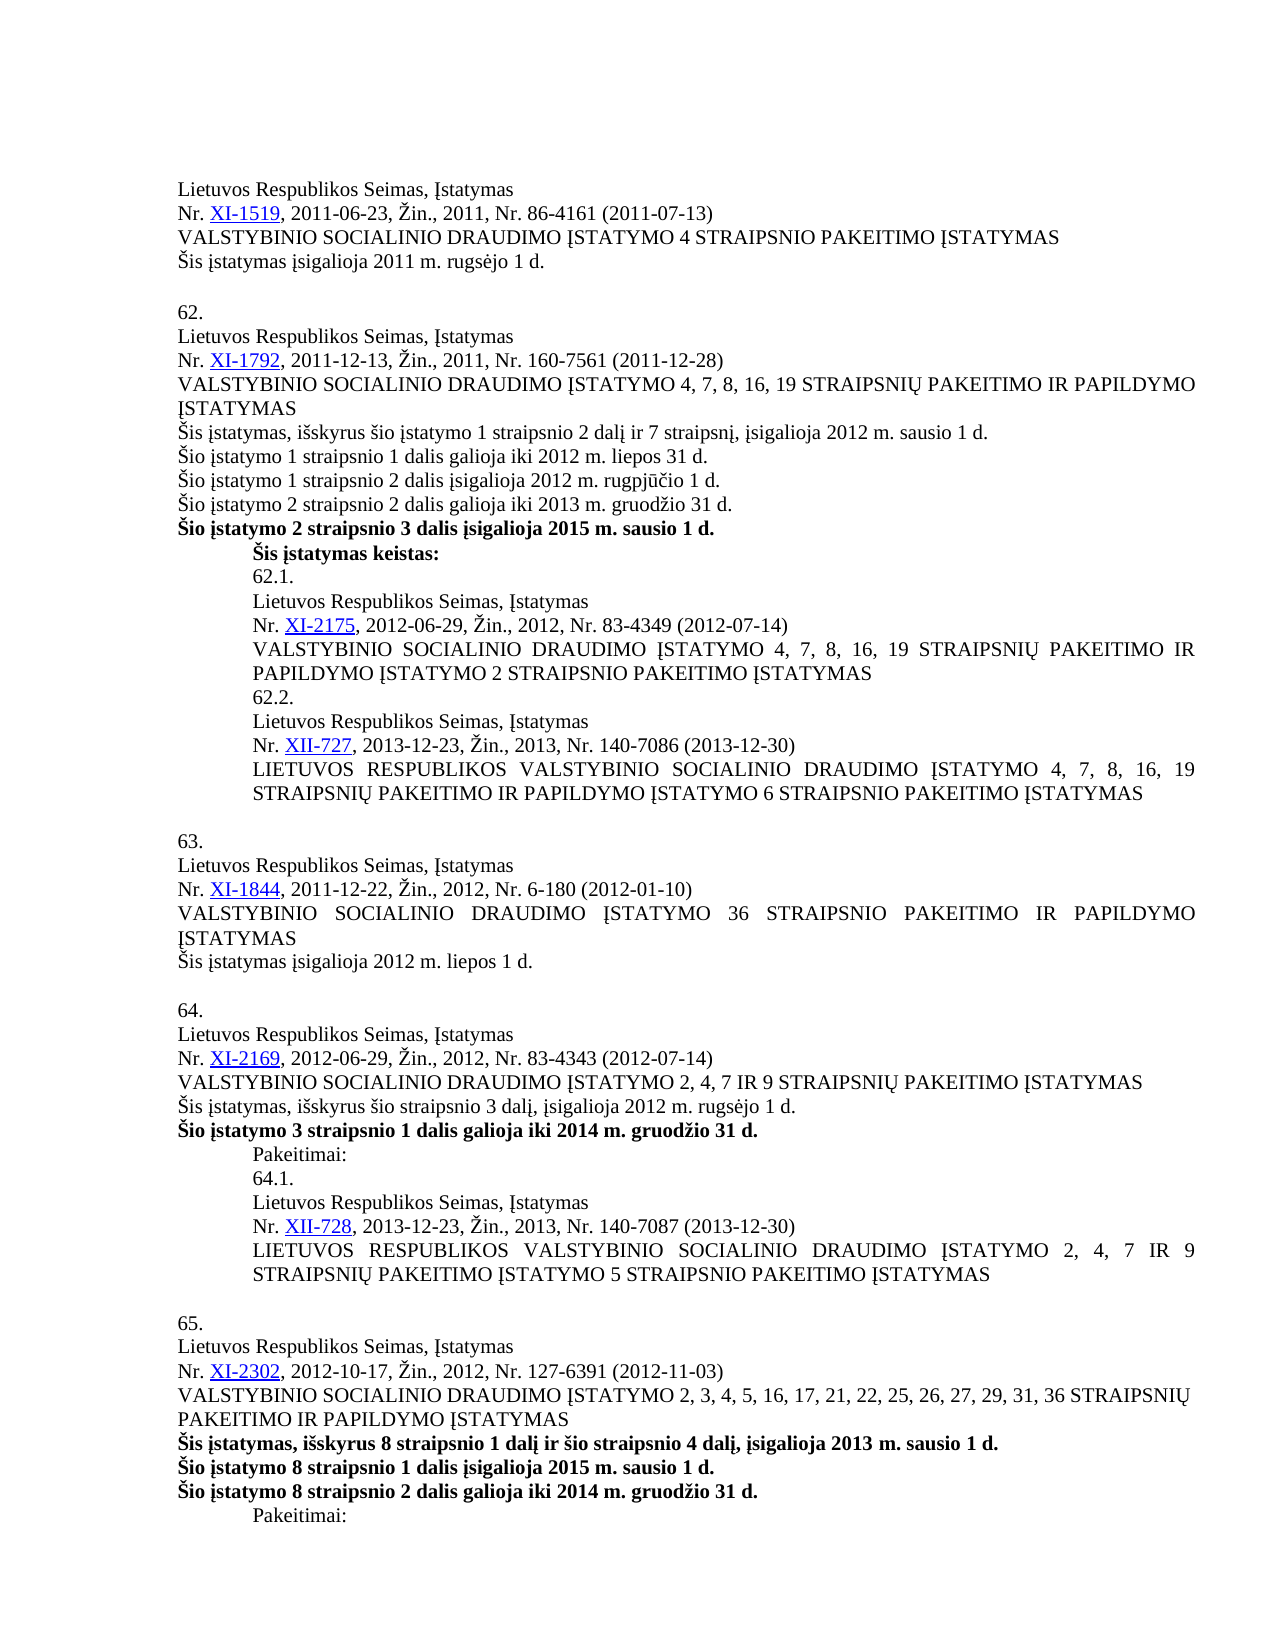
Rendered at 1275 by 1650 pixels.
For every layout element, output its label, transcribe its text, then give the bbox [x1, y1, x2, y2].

text Nr. XI-2175, 2012-06-29, Žin., 2012, Nr. 83-4349 (2012-07-14) [177, 613, 1196, 637]
text Pakeitimai: [177, 1142, 1196, 1166]
text Pakeitimai: [177, 1503, 1196, 1527]
text 64. [177, 998, 1196, 1022]
text Šis įstatymas, išskyrus šio straipsnio 3 dalį, įsigalioja 2012 m. rugsėjo 1 d. [177, 1094, 1196, 1118]
text 63. [177, 829, 1196, 853]
text 62.2. [177, 685, 1196, 709]
text 65. [177, 1310, 1196, 1334]
text Lietuvos Respublikos Seimas, Įstatymas [177, 1022, 1196, 1046]
text 62.1. [177, 564, 1196, 588]
text VALSTYBINIO SOCIALINIO DRAUDIMO ĮSTATYMO 2, 4, 7 IR 9 STRAIPSNIŲ PAKEITIMO ĮSTATYMAS [177, 1070, 1196, 1094]
text Nr. XI-1792, 2011-12-13, Žin., 2011, Nr. 160-7561 (2011-12-28) [177, 348, 1196, 372]
text VALSTYBINIO SOCIALINIO DRAUDIMO ĮSTATYMO 2, 3, 4, 5, 16, 17, 21, 22, 25, 26, 27, 29, 31, 36 STRAIPSNIŲ PAKEITIMO IR PAPILDYMO ĮSTATYMAS [177, 1383, 1196, 1431]
text Šio įstatymo 3 straipsnio 1 dalis galioja iki 2014 m. gruodžio 31 d. [177, 1118, 1197, 1142]
text VALSTYBINIO SOCIALINIO DRAUDIMO ĮSTATYMO 4 STRAIPSNIO PAKEITIMO ĮSTATYMAS [177, 225, 1196, 249]
text Nr. XII-727, 2013-12-23, Žin., 2013, Nr. 140-7086 (2013-12-30) [177, 733, 1196, 757]
text LIETUVOS RESPUBLIKOS VALSTYBINIO SOCIALINIO DRAUDIMO ĮSTATYMO 2, 4, 7 IR 9 STRAIPSNIŲ PAKEITIMO ĮSTATYMO 5 STRAIPSNIO PAKEITIMO ĮSTATYMAS [252, 1238, 1196, 1286]
text VALSTYBINIO SOCIALINIO DRAUDIMO ĮSTATYMO 4, 7, 8, 16, 19 STRAIPSNIŲ PAKEITIMO IR PAPILDYMO ĮSTATYMO 2 STRAIPSNIO PAKEITIMO ĮSTATYMAS [252, 637, 1196, 685]
text Šio įstatymo 1 straipsnio 2 dalis įsigalioja 2012 m. rugpjūčio 1 d. [177, 468, 1196, 492]
text Šio įstatymo 1 straipsnio 1 dalis galioja iki 2012 m. liepos 31 d. [177, 444, 1196, 468]
text LIETUVOS RESPUBLIKOS VALSTYBINIO SOCIALINIO DRAUDIMO ĮSTATYMO 4, 7, 8, 16, 19 STRAIPSNIŲ PAKEITIMO IR PAPILDYMO ĮSTATYMO 6 STRAIPSNIO PAKEITIMO ĮSTATYMAS [252, 757, 1196, 805]
text VALSTYBINIO SOCIALINIO DRAUDIMO ĮSTATYMO 4, 7, 8, 16, 19 STRAIPSNIŲ PAKEITIMO IR PAPILDYMO ĮSTATYMAS [177, 372, 1196, 420]
text Šio įstatymo 2 straipsnio 2 dalis galioja iki 2013 m. gruodžio 31 d. [177, 492, 1196, 516]
text VALSTYBINIO SOCIALINIO DRAUDIMO ĮSTATYMO 36 STRAIPSNIO PAKEITIMO IR PAPILDYMO ĮSTATYMAS [177, 901, 1196, 949]
text Šis įstatymas įsigalioja 2011 m. rugsėjo 1 d. [177, 249, 1196, 273]
text Lietuvos Respublikos Seimas, Įstatymas [177, 1190, 1196, 1214]
text Lietuvos Respublikos Seimas, Įstatymas [177, 853, 1196, 877]
text Šio įstatymo 8 straipsnio 1 dalis įsigalioja 2015 m. sausio 1 d. [177, 1455, 1185, 1479]
text Nr. XI-2302, 2012-10-17, Žin., 2012, Nr. 127-6391 (2012-11-03) [177, 1358, 1196, 1383]
text Šis įstatymas, išskyrus 8 straipsnio 1 dalį ir šio straipsnio 4 dalį, įsigalioja 2013 m. sausio 1 d. [177, 1431, 1185, 1455]
text Lietuvos Respublikos Seimas, Įstatymas [177, 177, 1196, 201]
text Lietuvos Respublikos Seimas, Įstatymas [177, 709, 1196, 733]
text Lietuvos Respublikos Seimas, Įstatymas [177, 588, 1196, 613]
text Šis įstatymas, išskyrus šio įstatymo 1 straipsnio 2 dalį ir 7 straipsnį, įsigalioja 2012 m. sausio 1 d. [177, 420, 1196, 444]
text Lietuvos Respublikos Seimas, Įstatymas [177, 324, 1196, 348]
text Nr. XI-1519, 2011-06-23, Žin., 2011, Nr. 86-4161 (2011-07-13) [177, 201, 1196, 225]
text Nr. XI-2169, 2012-06-29, Žin., 2012, Nr. 83-4343 (2012-07-14) [177, 1046, 1196, 1070]
text Lietuvos Respublikos Seimas, Įstatymas [177, 1334, 1196, 1358]
text Šio įstatymo 2 straipsnio 3 dalis įsigalioja 2015 m. sausio 1 d. [177, 516, 1196, 540]
text Šis įstatymas keistas: [177, 540, 1196, 564]
text Nr. XI-1844, 2011-12-22, Žin., 2012, Nr. 6-180 (2012-01-10) [177, 877, 1196, 901]
text Šio įstatymo 8 straipsnio 2 dalis galioja iki 2014 m. gruodžio 31 d. [177, 1479, 1185, 1503]
text 64.1. [177, 1166, 1196, 1190]
text Šis įstatymas įsigalioja 2012 m. liepos 1 d. [177, 949, 1197, 973]
text Nr. XII-728, 2013-12-23, Žin., 2013, Nr. 140-7087 (2013-12-30) [177, 1214, 1196, 1238]
text 62. [177, 300, 1196, 324]
